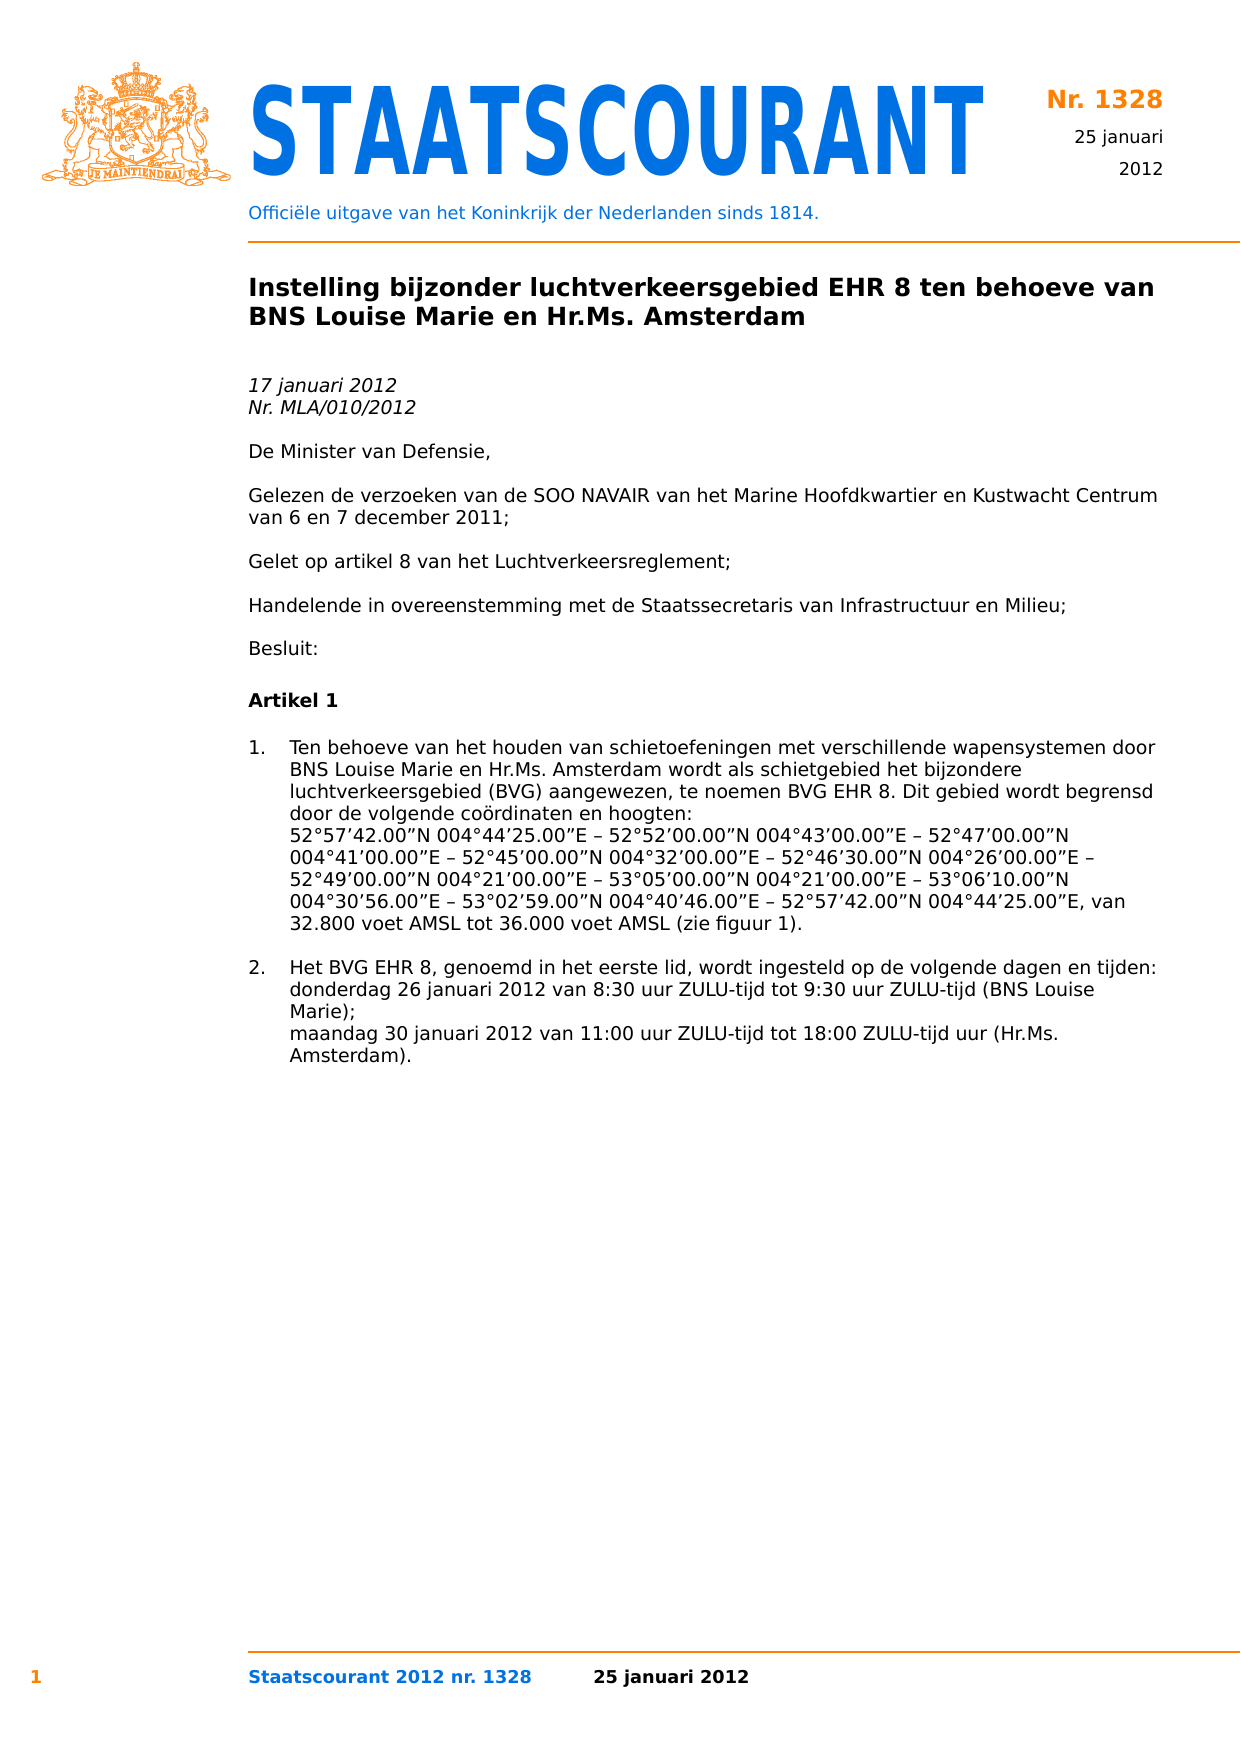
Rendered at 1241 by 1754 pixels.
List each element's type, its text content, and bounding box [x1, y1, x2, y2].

text donderdag 26 januari 2012 van 8:30 uur ZULU-tijd tot 9:30 uur ZULU-tijd (BNS Louise Marie); [289, 979, 1163, 1023]
text maandag 30 januari 2012 van 11:00 uur ZULU-tijd tot 18:00 ZULU-tijd uur (Hr.Ms. Amsterdam). [289, 1023, 1163, 1067]
text 1. Ten behoeve van het houden van schietoefeningen met verschillende wapensystemen door BNS Louise Marie en Hr.Ms. Amsterdam wordt als schietgebied het bijzondere luchtverkeersgebied (BVG) aangewezen, te noemen BVG EHR 8. Dit gebied wordt begrensd door de volgende coördinaten en hoogten: [248, 737, 1163, 825]
text De Minister van Defensie, [248, 441, 1163, 463]
text 17 januari 2012 [248, 375, 1163, 397]
text Gelet op artikel 8 van het Luchtverkeersreglement; [248, 551, 1163, 573]
text Besluit: [248, 638, 1163, 660]
subtitle Instelling bijzonder luchtverkeersgebied EHR 8 ten behoeve van BNS Louise Marie en Hr.Ms. Amsterdam [248, 273, 1163, 331]
text Handelende in overeenstemming met de Staatssecretaris van Infrastructuur en Milieu; [248, 594, 1163, 616]
table_cell Officiële uitgave van het Koninkrijk der Nederlanden sinds 1814. [248, 203, 1240, 241]
text Nr. MLA/010/2012 [248, 397, 1163, 419]
text 52°57’42.00”N 004°44’25.00”E – 52°52’00.00”N 004°43’00.00”E – 52°47’00.00”N 004°41’00.00”E – 52°45’00.00”N 004°32’00.00”E – 52°46’30.00”N 004°26’00.00”E – 52°49’00.00”N 004°21’00.00”E – 53°05’00.00”N 004°21’00.00”E – 53°06’10.00”N 004°30’56.00”E – 53°02’59.00”N 004°40’46.00”E – 52°57’42.00”N 004°44’25.00”E, van 32.800 voet AMSL tot 36.000 voet AMSL (zie figuur 1). [289, 825, 1163, 935]
picture [41, 62, 231, 186]
table_cell 25 januari [998, 121, 1240, 153]
subtitle Artikel 1 [248, 690, 1163, 712]
text Gelezen de verzoeken van de SOO NAVAIR van het Marine Hoofdkwartier en Kustwacht Centrum van 6 en 7 december 2011; [248, 485, 1163, 529]
table_header Nr. 1328 [998, 62, 1240, 121]
table_cell 2012 [998, 153, 1240, 203]
text 2. Het BVG EHR 8, genoemd in het eerste lid, wordt ingesteld op de volgende dagen en tijden: [248, 957, 1163, 979]
table_header [25, 62, 248, 241]
table_header STAATSCOURANT [248, 62, 998, 203]
